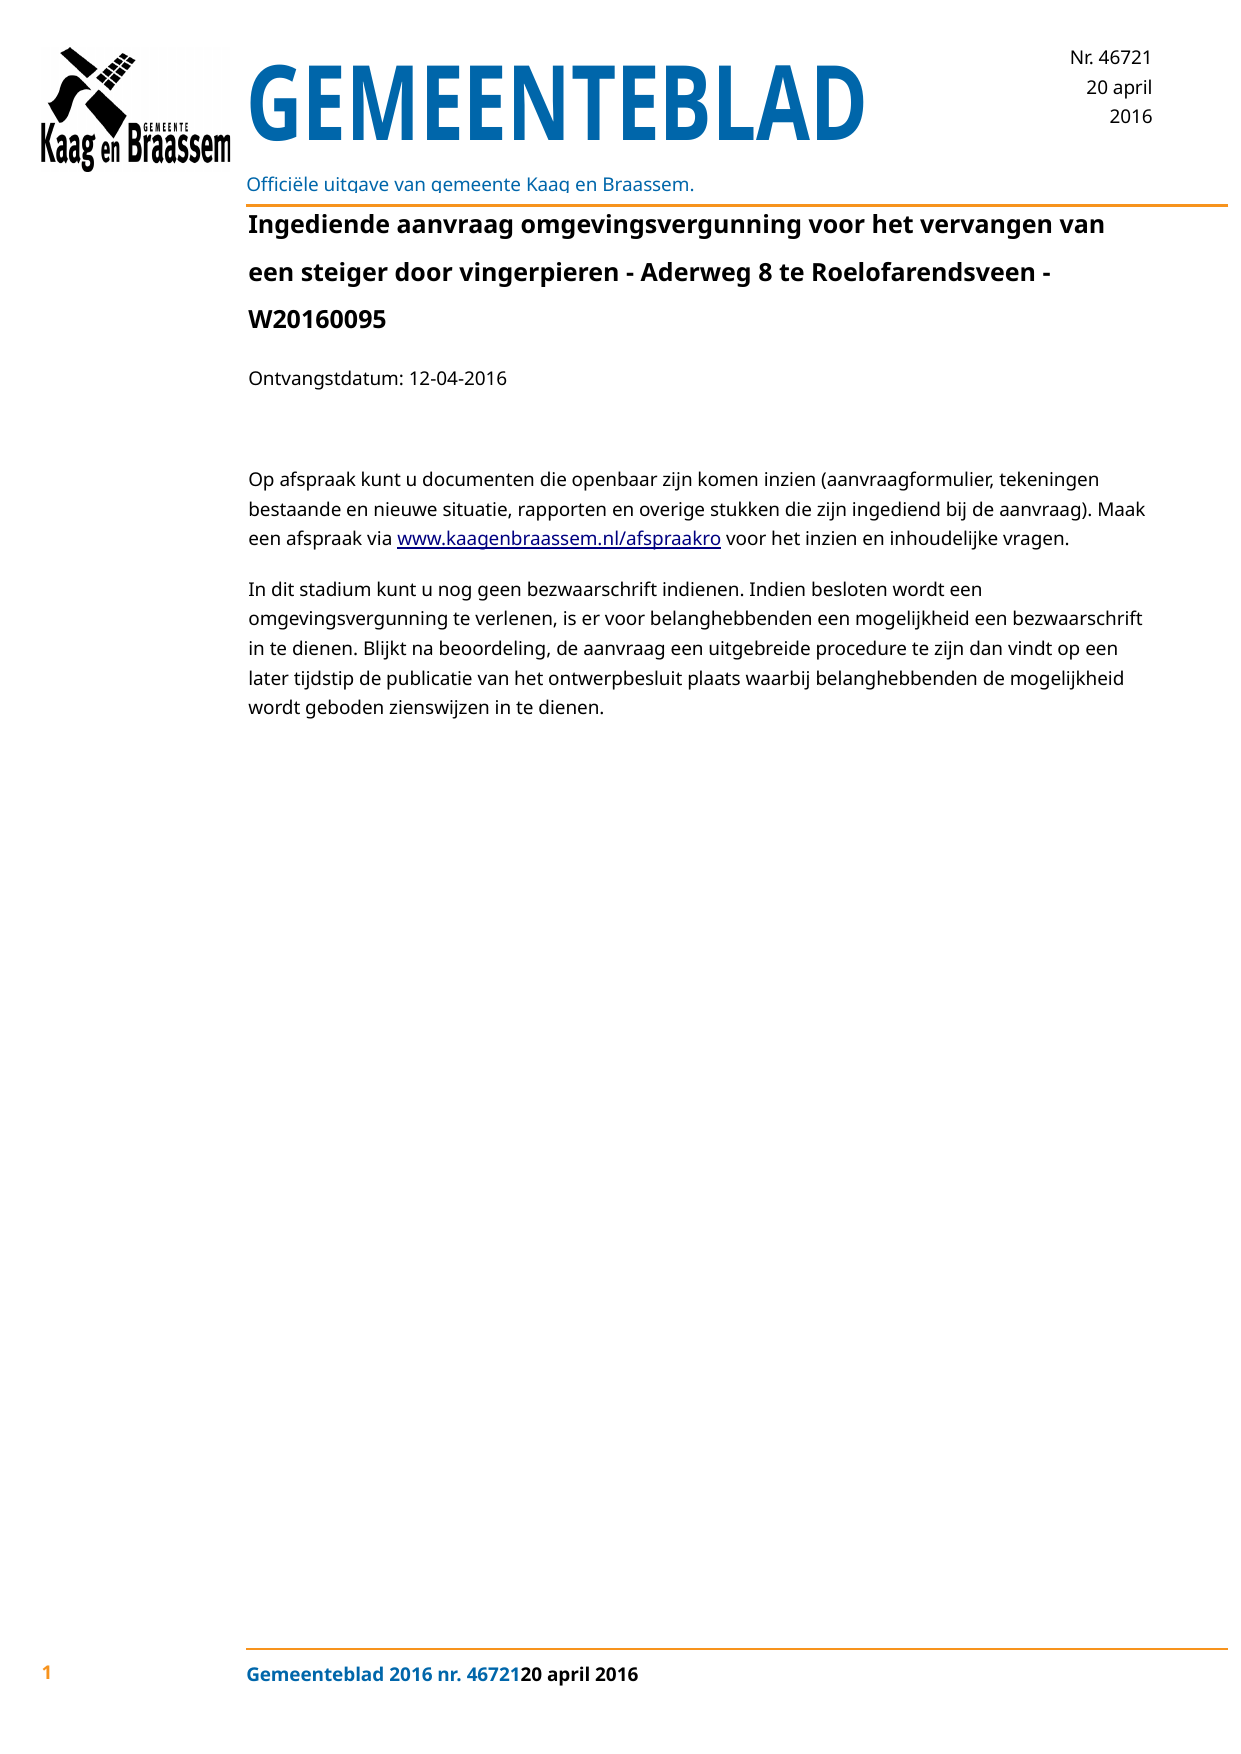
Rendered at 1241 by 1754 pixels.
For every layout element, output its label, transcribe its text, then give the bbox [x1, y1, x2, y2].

text Ingediende aanvraag omgevingsvergunning voor het vervangen van een steiger door vingerpieren - Aderweg 8 te Roelofarendsveen - W20160095 [248, 207, 1152, 336]
text Op afspraak kunt u documenten die openbaar zijn komen inzien (aanvraagformulier, tekeningen bestaande en nieuwe situatie, rapporten en overige stukken die zijn ingediend bij de aanvraag). Maak een afspraak via www.kaagenbraassem.nl/afspraakro voor het inzien en inhoudelijke vragen. [248, 466, 1152, 551]
text In dit stadium kunt u nog geen bezwaarschrift indienen. Indien besloten wordt een omgevingsvergunning te verlenen, is er voor belanghebbenden een mogelijkheid een bezwaarschrift in te dienen. Blijkt na beoordeling, de aanvraag een uitgebreide procedure te zijn dan vindt op een later tijdstip de publicatie van het ontwerpbesluit plaats waarbij belanghebbenden de mogelijkheid wordt geboden zienswijzen in te dienen. [248, 576, 1152, 720]
text Ontvangstdatum: 12-04-2016 [248, 366, 1152, 391]
picture [41, 47, 231, 172]
